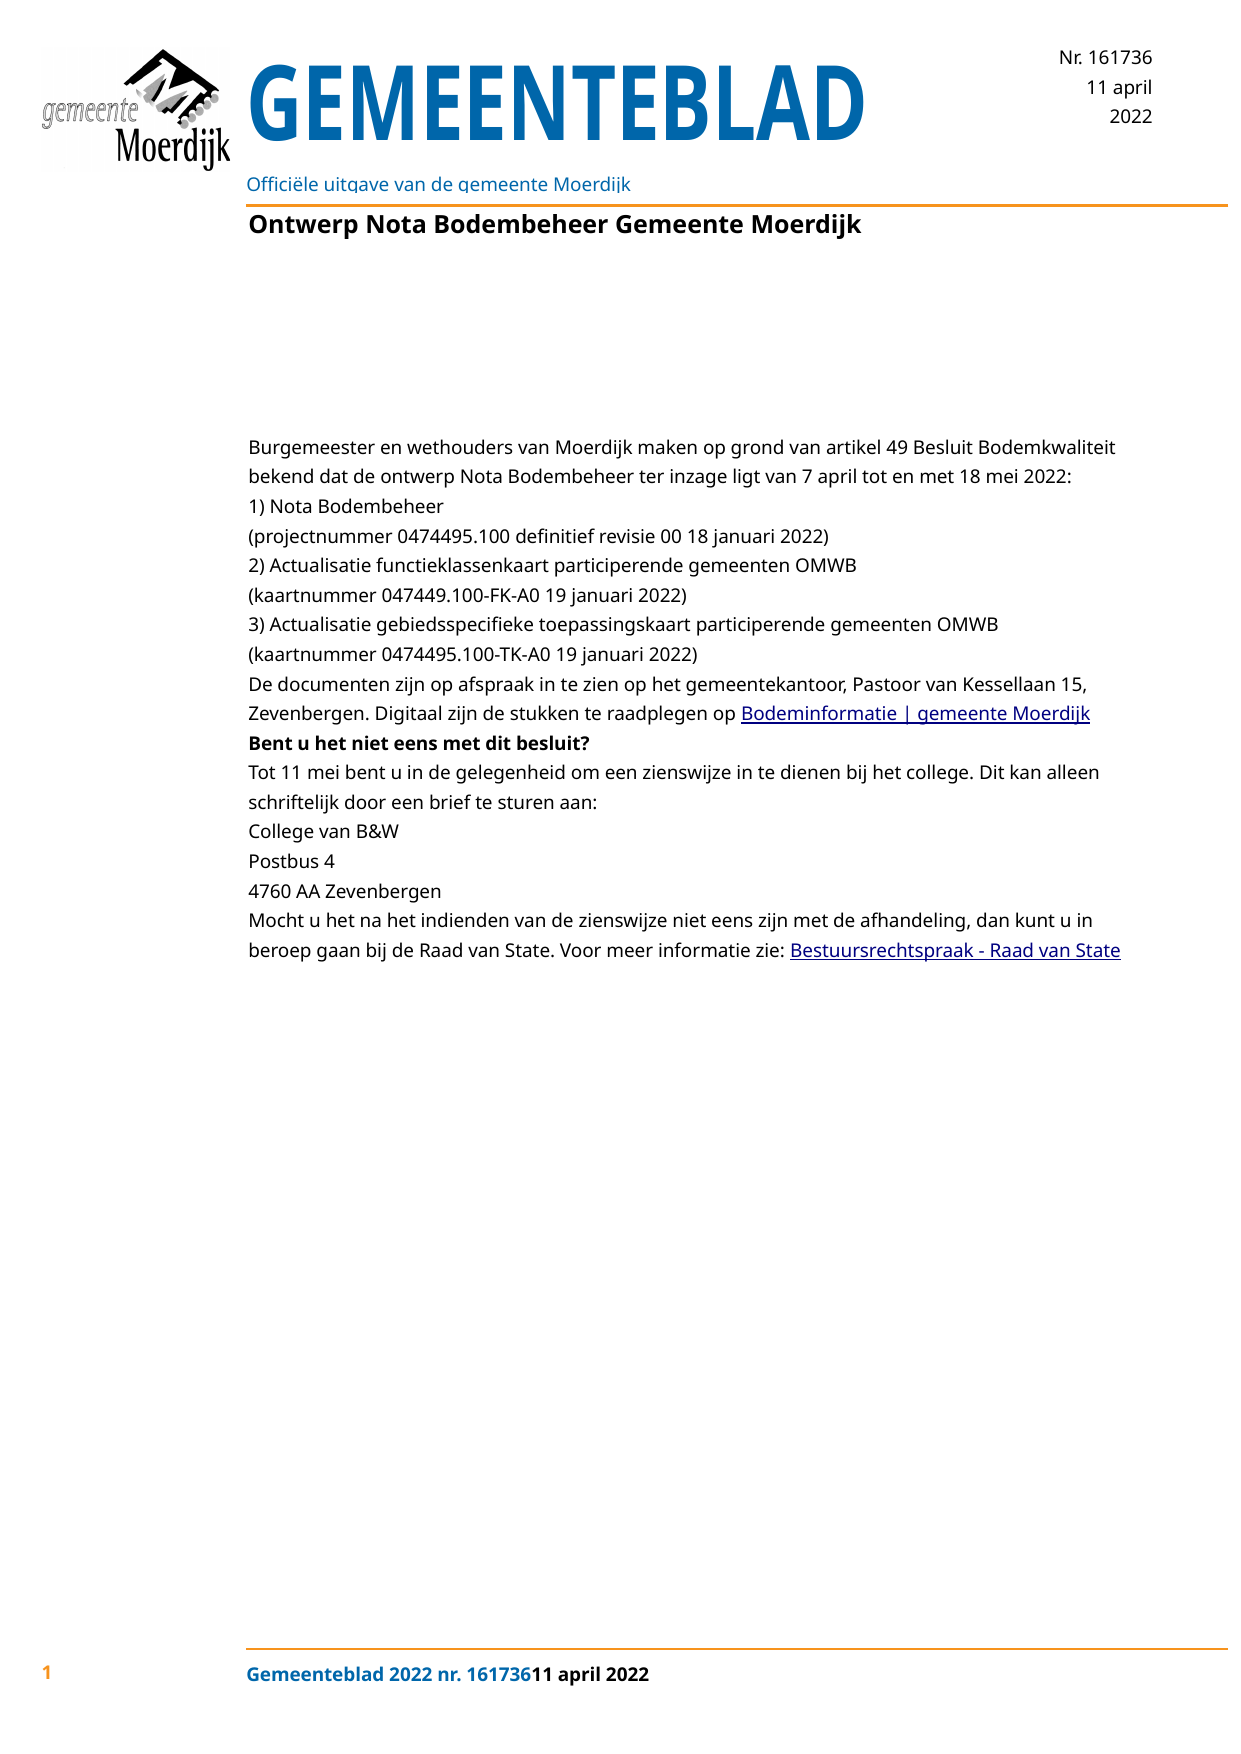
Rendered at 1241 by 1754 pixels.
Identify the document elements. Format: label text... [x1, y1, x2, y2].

text Bent u het niet eens met dit besluit? [248, 730, 1152, 756]
text 2) Actualisatie functieklassenkaart participerende gemeenten OMWB [248, 552, 1152, 578]
text Mocht u het na het indienden van de zienswijze niet eens zijn met de afhandeling, dan kunt u in beroep gaan bij de Raad van State. Voor meer informatie zie: Bestuursrechtspraak - Raad van State [248, 907, 1152, 963]
text (kaartnummer 047449.100-FK-A0 19 januari 2022) [248, 582, 1152, 608]
text 1) Nota Bodembeheer [248, 493, 1152, 519]
text Postbus 4 [248, 848, 1152, 874]
text College van B&W [248, 819, 1152, 844]
picture [41, 47, 231, 172]
text (kaartnummer 0474495.100-TK-A0 19 januari 2022) [248, 641, 1152, 667]
text 3) Actualisatie gebiedsspecifieke toepassingskaart participerende gemeenten OMWB [248, 612, 1152, 637]
text Tot 11 mei bent u in de gelegenheid om een zienswijze in te dienen bij het college. Dit kan alleen schriftelijk door een brief te sturen aan: [248, 759, 1152, 815]
text (projectnummer 0474495.100 definitief revisie 00 18 januari 2022) [248, 523, 1152, 548]
text Burgemeester en wethouders van Moerdijk maken op grond van artikel 49 Besluit Bodemkwaliteit bekend dat de ontwerp Nota Bodembeheer ter inzage ligt van 7 april tot en met 18 mei 2022: [248, 434, 1152, 489]
text 4760 AA Zevenbergen [248, 878, 1152, 903]
text De documenten zijn op afspraak in te zien op het gemeentekantoor, Pastoor van Kessellaan 15, Zevenbergen. Digitaal zijn de stukken te raadplegen op Bodeminformatie | gemeente Moerdijk [248, 671, 1152, 726]
text Ontwerp Nota Bodembeheer Gemeente Moerdijk [248, 207, 1152, 241]
